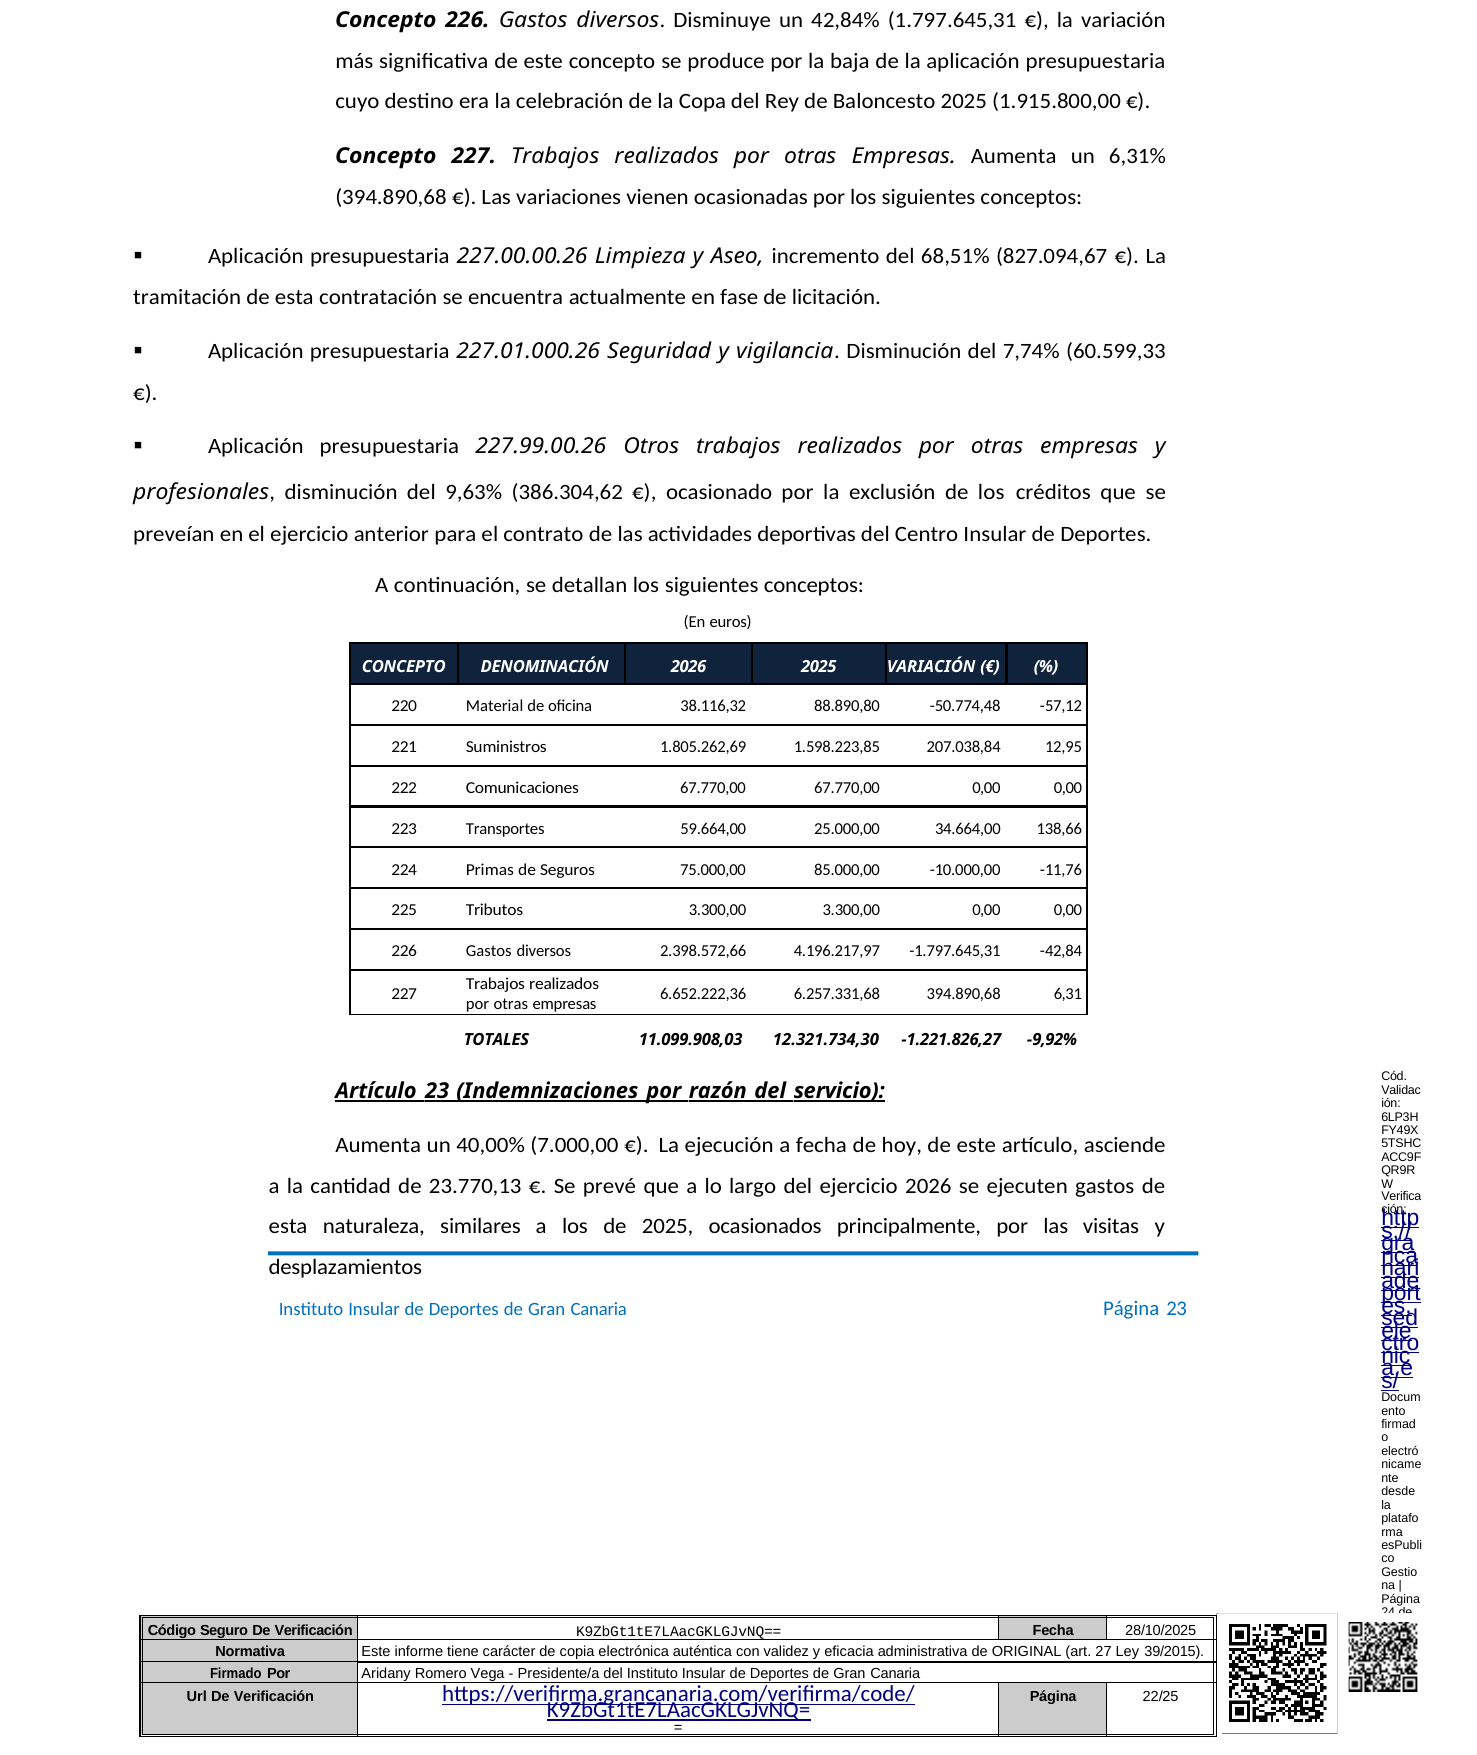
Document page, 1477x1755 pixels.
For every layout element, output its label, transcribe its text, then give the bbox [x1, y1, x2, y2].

table_cell 4.196.217,97 [752, 930, 886, 969]
table_cell Primas de Seguros [458, 848, 625, 887]
table_cell 138,66 [1006, 808, 1086, 846]
table_header CONCEPTO [351, 644, 457, 683]
table_cell -11,76 [1006, 848, 1086, 887]
text Concepto 226. Gastos diversos. Disminuye un 42,84% (1.797.645,31 €), la variación más significativa de este concepto se produce por la baja de la aplicación presupuestaria cuyo destino era la celebración de la Copa del Rey de Baloncesto 2025 (1.915.800,00 €). [335, 3, 1166, 114]
table_cell -10.000,00 [886, 848, 1006, 887]
text Instituto Insular de Deportes de Gran Canaria Página 23 [278, 1295, 1269, 1321]
table_cell Transportes [458, 808, 625, 846]
table_header DENOMINACIÓN [459, 644, 624, 683]
table_cell 3.300,00 [625, 889, 752, 928]
table_header VARIACIÓN (€) [887, 644, 1005, 683]
table_cell 0,00 [1006, 889, 1086, 928]
table_cell 220 [351, 685, 458, 724]
table_cell Gastos diversos [458, 930, 625, 969]
text Verificación: https://grancanariadeportes.sedelectronica.es/ [1381, 1191, 1422, 1391]
table_cell -57,12 [1006, 685, 1086, 724]
table_cell Material de oficina [458, 685, 625, 724]
table_cell 6,31 [1006, 971, 1086, 1014]
table_cell -42,84 [1006, 930, 1086, 969]
table_cell 75.000,00 [625, 848, 752, 887]
table_cell 67.770,00 [752, 767, 886, 805]
table_cell Tributos [458, 889, 625, 928]
table_cell 6.652.222,36 [625, 971, 752, 1014]
table_cell 67.770,00 [625, 767, 752, 805]
list Aplicación presupuestaria 227.99.00.26 Otros trabajos realizados por otras empresas y profesionales, disminución del 9,63% (386.304,62 €), ocasionado por la exclusión de los créditos que se preveían en el ejercicio anterior para el contrato de las actividades deportivas del Centro Insular de Deportes. [133, 431, 1166, 547]
text Cód. Validación: 6LP3HFY49X5TSHCACC9FQR9RW [1381, 1070, 1422, 1191]
table_cell Suministros [458, 726, 625, 764]
text desplazamientos [268, 1256, 1166, 1280]
table_cell 25.000,00 [752, 808, 886, 846]
table_cell Comunicaciones [458, 767, 625, 805]
table_cell 1.805.262,69 [625, 726, 752, 764]
table_cell 3.300,00 [752, 889, 886, 928]
table_cell 0,00 [886, 889, 1006, 928]
table_cell 221 [351, 726, 458, 764]
table_cell 38.116,32 [625, 685, 752, 724]
table_cell Trabajos realizados por otras empresas [458, 971, 625, 1014]
table_cell 59.664,00 [625, 808, 752, 846]
table_cell 85.000,00 [752, 848, 886, 887]
table_cell 222 [351, 767, 458, 805]
table_cell 2.398.572,66 [625, 930, 752, 969]
text (En euros) [455, 612, 979, 632]
table_cell 6.257.331,68 [752, 971, 886, 1014]
text Artículo 23 (Indemnizaciones por razón del servicio): [335, 1075, 1269, 1105]
text Concepto 227. Trabajos realizados por otras Empresas. Aumenta un 6,31% (394.890,68 €). Las variaciones vienen ocasionadas por los siguientes conceptos: [335, 140, 1166, 210]
table_header 2026 [626, 644, 751, 683]
table_cell 226 [351, 930, 458, 969]
table_cell 1.598.223,85 [752, 726, 886, 764]
table_cell 12,95 [1006, 726, 1086, 764]
table_cell 224 [351, 848, 458, 887]
text Aumenta un 40,00% (7.000,00 €). La ejecución a fecha de hoy, de este artículo, asciende a la cantidad de 23.770,13 €. Se prevé que a lo largo del ejercicio 2026 se ejecuten gastos de esta naturaleza, similares a los de 2025, ocasionados principalmente, por las visitas y [268, 1131, 1166, 1251]
text TOTALES 11.099.908,03 12.321.734,30 -1.221.826,27 -9,92% [463, 1028, 1269, 1050]
table_header (%) [1008, 644, 1086, 683]
table_cell 34.664,00 [886, 808, 1006, 846]
table_cell 207.038,84 [886, 726, 1006, 764]
list Aplicación presupuestaria 227.00.00.26 Limpieza y Aseo, incremento del 68,51% (827.094,67 €). La tramitación de esta contratación se encuentra actualmente en fase de licitación. [133, 239, 1166, 310]
table_cell 225 [351, 889, 458, 928]
table_header 2025 [753, 644, 885, 683]
table_cell 223 [351, 808, 458, 846]
table_cell -50.774,48 [886, 685, 1006, 724]
list Aplicación presupuestaria 227.01.000.26 Seguridad y vigilancia. Disminución del 7,74% (60.599,33 €). [133, 335, 1166, 405]
table_cell 227 [351, 971, 458, 1014]
table_cell -1.797.645,31 [886, 930, 1006, 969]
table_cell 88.890,80 [752, 685, 886, 724]
table_cell 0,00 [1006, 767, 1086, 805]
text A continuación, se detallan los siguientes conceptos: [375, 571, 1269, 598]
table_cell 394.890,68 [886, 971, 1006, 1014]
table_cell 0,00 [886, 767, 1006, 805]
text Documento firmado electrónicamente desde la plataforma esPublico Gestiona | Página 24 de 109 [1381, 1391, 1422, 1612]
